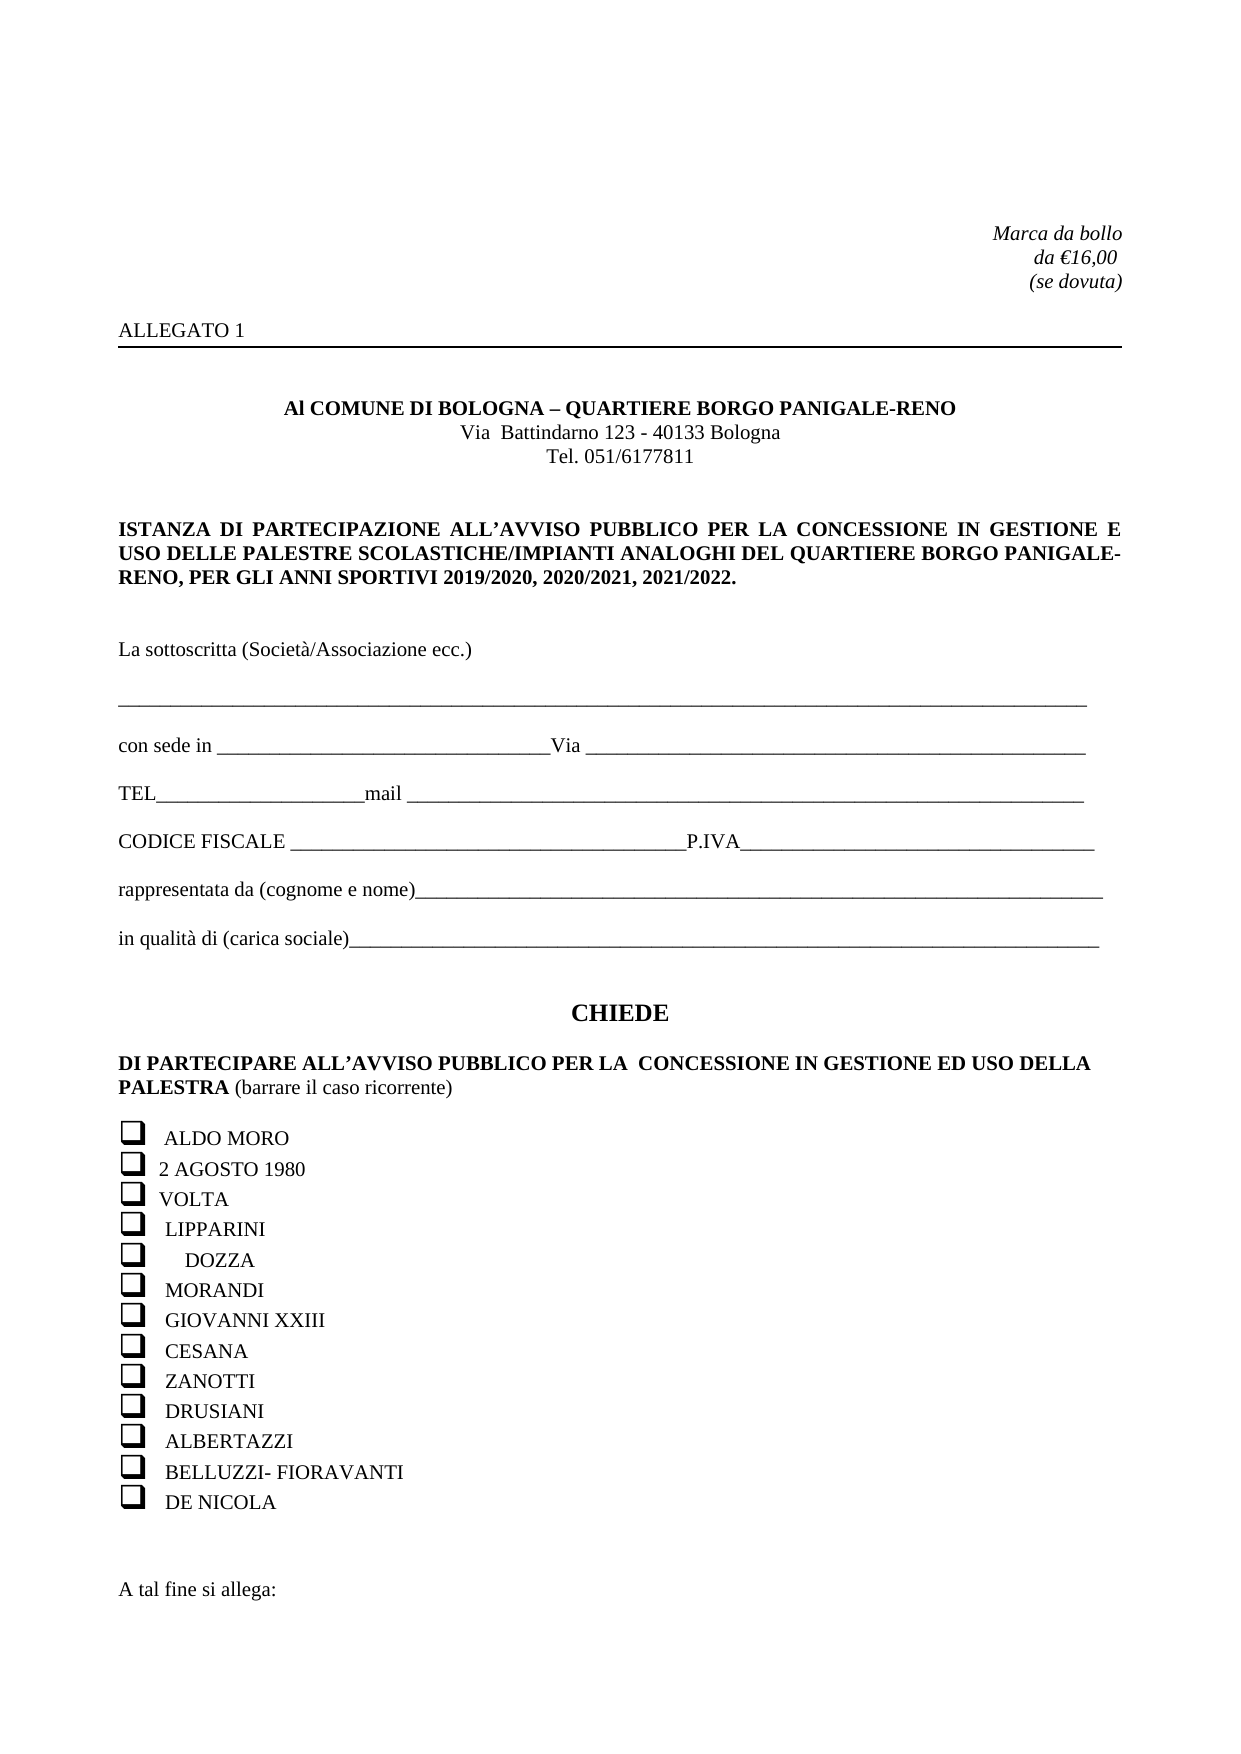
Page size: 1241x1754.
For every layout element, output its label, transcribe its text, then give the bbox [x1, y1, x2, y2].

text  BELLUZZI- FIORAVANTI [118, 1456, 1122, 1486]
text (se dovuta) [118, 269, 1122, 293]
text in qualità di (carica sociale)________________________________________________________________________ [118, 926, 1122, 949]
text  DRUSIANI [118, 1396, 1122, 1426]
text Tel. 051/6177811 [118, 444, 1122, 468]
text CODICE FISCALE ______________________________________P.IVA__________________________________ [118, 829, 1122, 853]
text Via Battindarno 123 - 40133 Bologna [118, 420, 1122, 444]
text 2 AGOSTO 1980 [118, 1153, 1122, 1183]
text  CESANA [118, 1335, 1122, 1365]
text  DE NICOLA [118, 1486, 1122, 1517]
text  ZANOTTI [118, 1365, 1122, 1396]
text ALLEGATO 1 [118, 317, 1122, 346]
text  ALDO MORO [118, 1123, 1122, 1153]
text DI PARTECIPARE ALL’AVVISO PUBBLICO PER LA CONCESSIONE IN GESTIONE ED USO DELLA PALESTRA (barrare il caso ricorrente) [118, 1051, 1122, 1099]
text Marca da bollo [118, 221, 1122, 245]
subtitle CHIEDE [118, 998, 1122, 1026]
text  LIPPARINI [118, 1214, 1122, 1244]
text VOLTA [118, 1183, 1122, 1214]
text  GIOVANNI XXIII [118, 1304, 1122, 1335]
text _____________________________________________________________________________________________ [118, 685, 1122, 709]
text con sede in ________________________________Via ________________________________________________ [118, 733, 1122, 757]
text rappresentata da (cognome e nome)__________________________________________________________________ [118, 877, 1122, 901]
text  ALBERTAZZI [118, 1426, 1122, 1456]
text La sottoscritta (Società/Associazione ecc.) [118, 637, 1122, 661]
text da €16,00 [118, 245, 1122, 269]
text  MORANDI [118, 1274, 1122, 1304]
text  DOZZA [118, 1244, 1122, 1274]
text Al COMUNE DI BOLOGNA – QUARTIERE BORGO PANIGALE-RENO [118, 396, 1122, 420]
text A tal fine si allega: [118, 1577, 1122, 1601]
text ISTANZA DI PARTECIPAZIONE ALL’AVVISO PUBBLICO PER LA CONCESSIONE IN GESTIONE E USO DELLE PALESTRE SCOLASTICHE/IMPIANTI ANALOGHI DEL QUARTIERE BORGO PANIGALE-RENO, PER GLI ANNI SPORTIVI 2019/2020, 2020/2021, 2021/2022. [118, 516, 1122, 589]
text TEL____________________mail _________________________________________________________________ [118, 781, 1122, 805]
